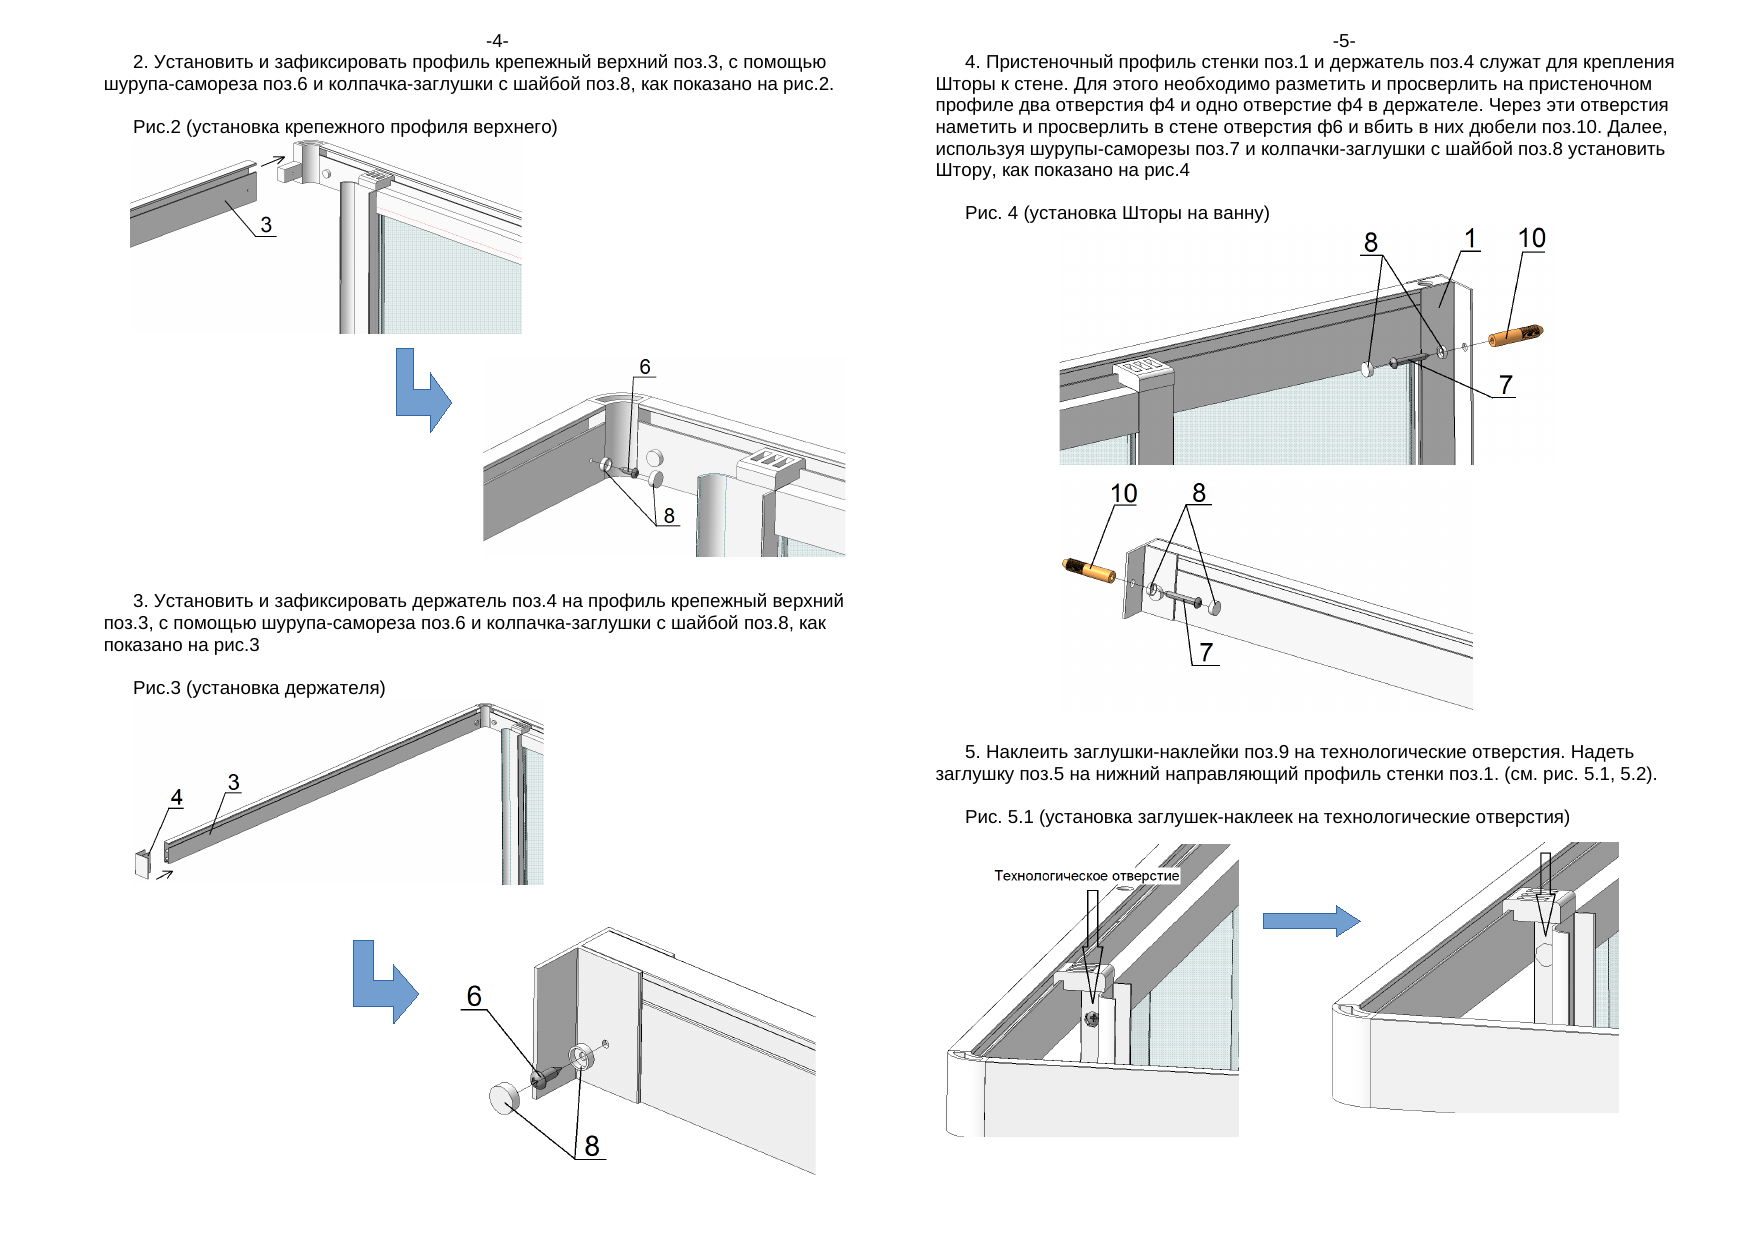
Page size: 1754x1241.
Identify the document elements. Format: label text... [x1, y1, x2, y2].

text -4- [103, 29, 862, 51]
text Рис.3 (установка держателя) [103, 676, 862, 698]
picture [130, 137, 522, 334]
text 4. Пристеночный профиль стенки поз.1 и держатель поз.4 служат для крепления Шторы к стене. Для этого необходимо разметить и просверлить на пристеночном профиле два отверстия ф4 и одно отверстие ф4 в держателе. Через эти отверстия наметить и просверлить в стене отверстия ф6 и вбить в них дюбели поз.10. Далее, используя шурупы-саморезы поз.7 и колпачки-заглушки с шайбой поз.8 установить Штору, как показано на рис.4 [935, 51, 1679, 181]
text Рис. 5.1 (установка заглушек-наклеек на технологические отверстия) [935, 806, 1679, 827]
picture [1059, 223, 1555, 465]
text 5. Наклеить заглушки-наклейки поз.9 на технологические отверстия. Надеть заглушку поз.5 на нижний направляющий профиль стенки поз.1. (см. рис. 5.1, 5.2). [935, 741, 1679, 784]
picture [132, 698, 544, 885]
picture [1327, 842, 1619, 1113]
text Рис. 4 (установка Шторы на ванну) [935, 202, 1679, 224]
text 2. Установить и зафиксировать профиль крепежный верхний поз.3, с помощью шурупа-самореза поз.6 и колпачка-заглушки с шайбой поз.8, как показано на рис.2. [103, 51, 862, 94]
picture [483, 356, 846, 557]
text -5- [935, 29, 1679, 51]
picture [1059, 480, 1473, 711]
text Рис.2 (установка крепежного профиля верхнего) [103, 116, 862, 137]
text 3. Установить и зафиксировать держатель поз.4 на профиль крепежный верхний поз.3, с помощью шурупа-самореза поз.6 и колпачка-заглушки с шайбой поз.8, как показано на рис.3 [103, 590, 862, 655]
picture [940, 844, 1239, 1137]
picture [450, 915, 816, 1178]
